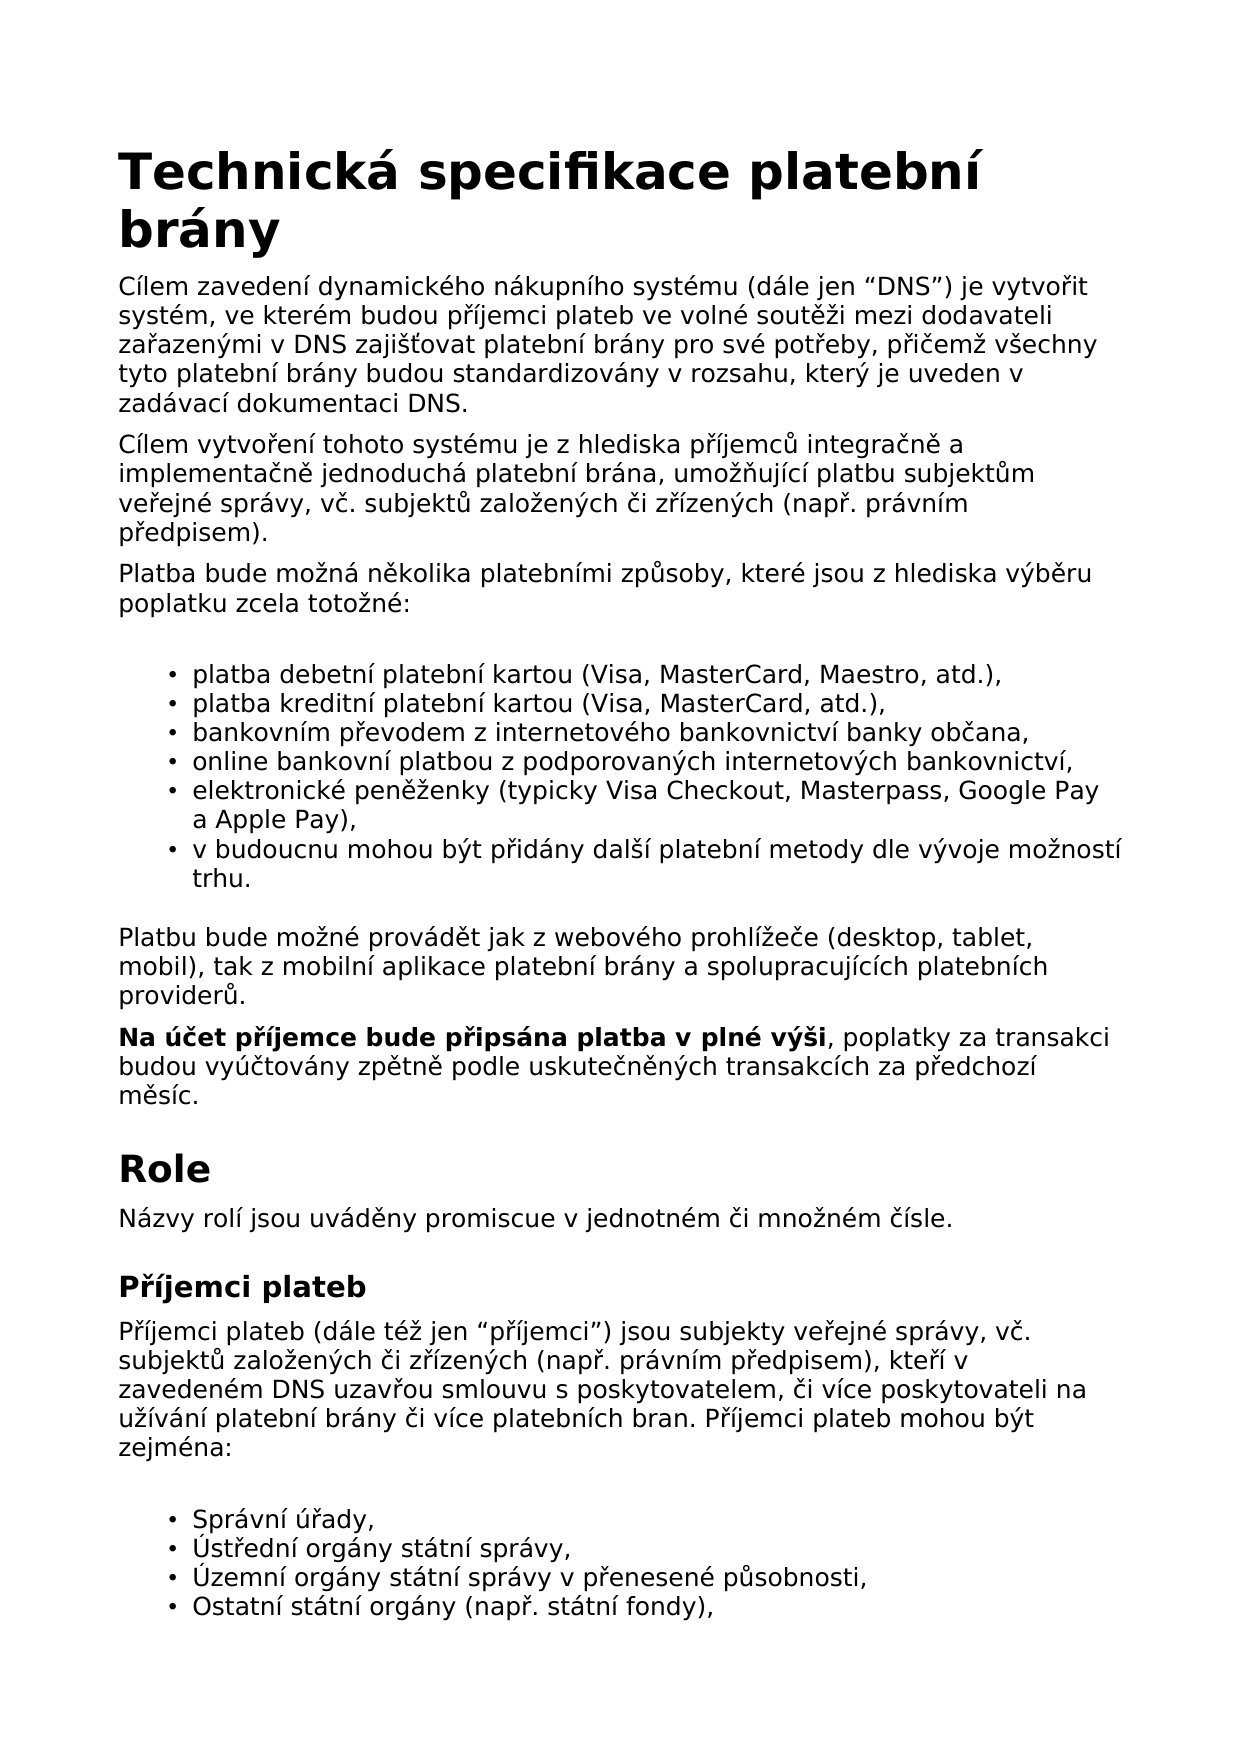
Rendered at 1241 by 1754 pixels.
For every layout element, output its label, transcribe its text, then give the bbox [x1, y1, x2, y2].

subtitle Technická specifikace platební brány [118, 143, 1122, 259]
text Cílem zavedení dynamického nákupního systému (dále jen “DNS”) je vytvořit systém, ve kterém budou příjemci plateb ve volné soutěži mezi dodavateli zařazenými v DNS zajišťovat platební brány pro své potřeby, přičemž všechny tyto platební brány budou standardizovány v rozsahu, který je uveden v zadávací dokumentaci DNS. [118, 272, 1122, 418]
list platba debetní platební kartou (Visa, MasterCard, Maestro, atd.), [177, 660, 1122, 689]
list Ostatní státní orgány (např. státní fondy), [177, 1592, 1122, 1621]
list v budoucnu mohou být přidány další platební metody dle vývoje možností trhu. [177, 835, 1122, 893]
text Cílem vytvoření tohoto systému je z hlediska příjemců integračně a implementačně jednoduchá platební brána, umožňující platbu subjektům veřejné správy, vč. subjektů založených či zřízených (např. právním předpisem). [118, 430, 1122, 547]
subtitle Příjemci plateb [118, 1271, 1122, 1304]
list bankovním převodem z internetového bankovnictví banky občana, [177, 718, 1122, 747]
text Názvy rolí jsou uváděny promiscue v jednotném či množném čísle. [118, 1204, 1122, 1233]
list platba kreditní platební kartou (Visa, MasterCard, atd.), [177, 689, 1122, 718]
text Příjemci plateb (dále též jen “příjemci”) jsou subjekty veřejné správy, vč. subjektů založených či zřízených (např. právním předpisem), kteří v zavedeném DNS uzavřou smlouvu s poskytovatelem, či více poskytovateli na užívání platební brány či více platebních bran. Příjemci plateb mohou být zejména: [118, 1317, 1122, 1463]
text Platbu bude možné provádět jak z webového prohlížeče (desktop, tablet, mobil), tak z mobilní aplikace platební brány a spolupracujících platebních providerů. [118, 923, 1122, 1010]
list elektronické peněženky (typicky Visa Checkout, Masterpass, Google Pay a Apple Pay), [177, 777, 1122, 835]
list Správní úřady, [177, 1505, 1122, 1534]
list Územní orgány státní správy v přenesené působnosti, [177, 1563, 1122, 1592]
list Ústřední orgány státní správy, [177, 1534, 1122, 1563]
text Na účet příjemce bude připsána platba v plné výši, poplatky za transakci budou vyúčtovány zpětně podle uskutečněných transakcích za předchozí měsíc. [118, 1023, 1122, 1110]
list online bankovní platbou z podporovaných internetových bankovnictví, [177, 747, 1122, 777]
subtitle Role [118, 1148, 1122, 1191]
text Platba bude možná několika platebními způsoby, které jsou z hlediska výběru poplatku zcela totožné: [118, 559, 1122, 618]
